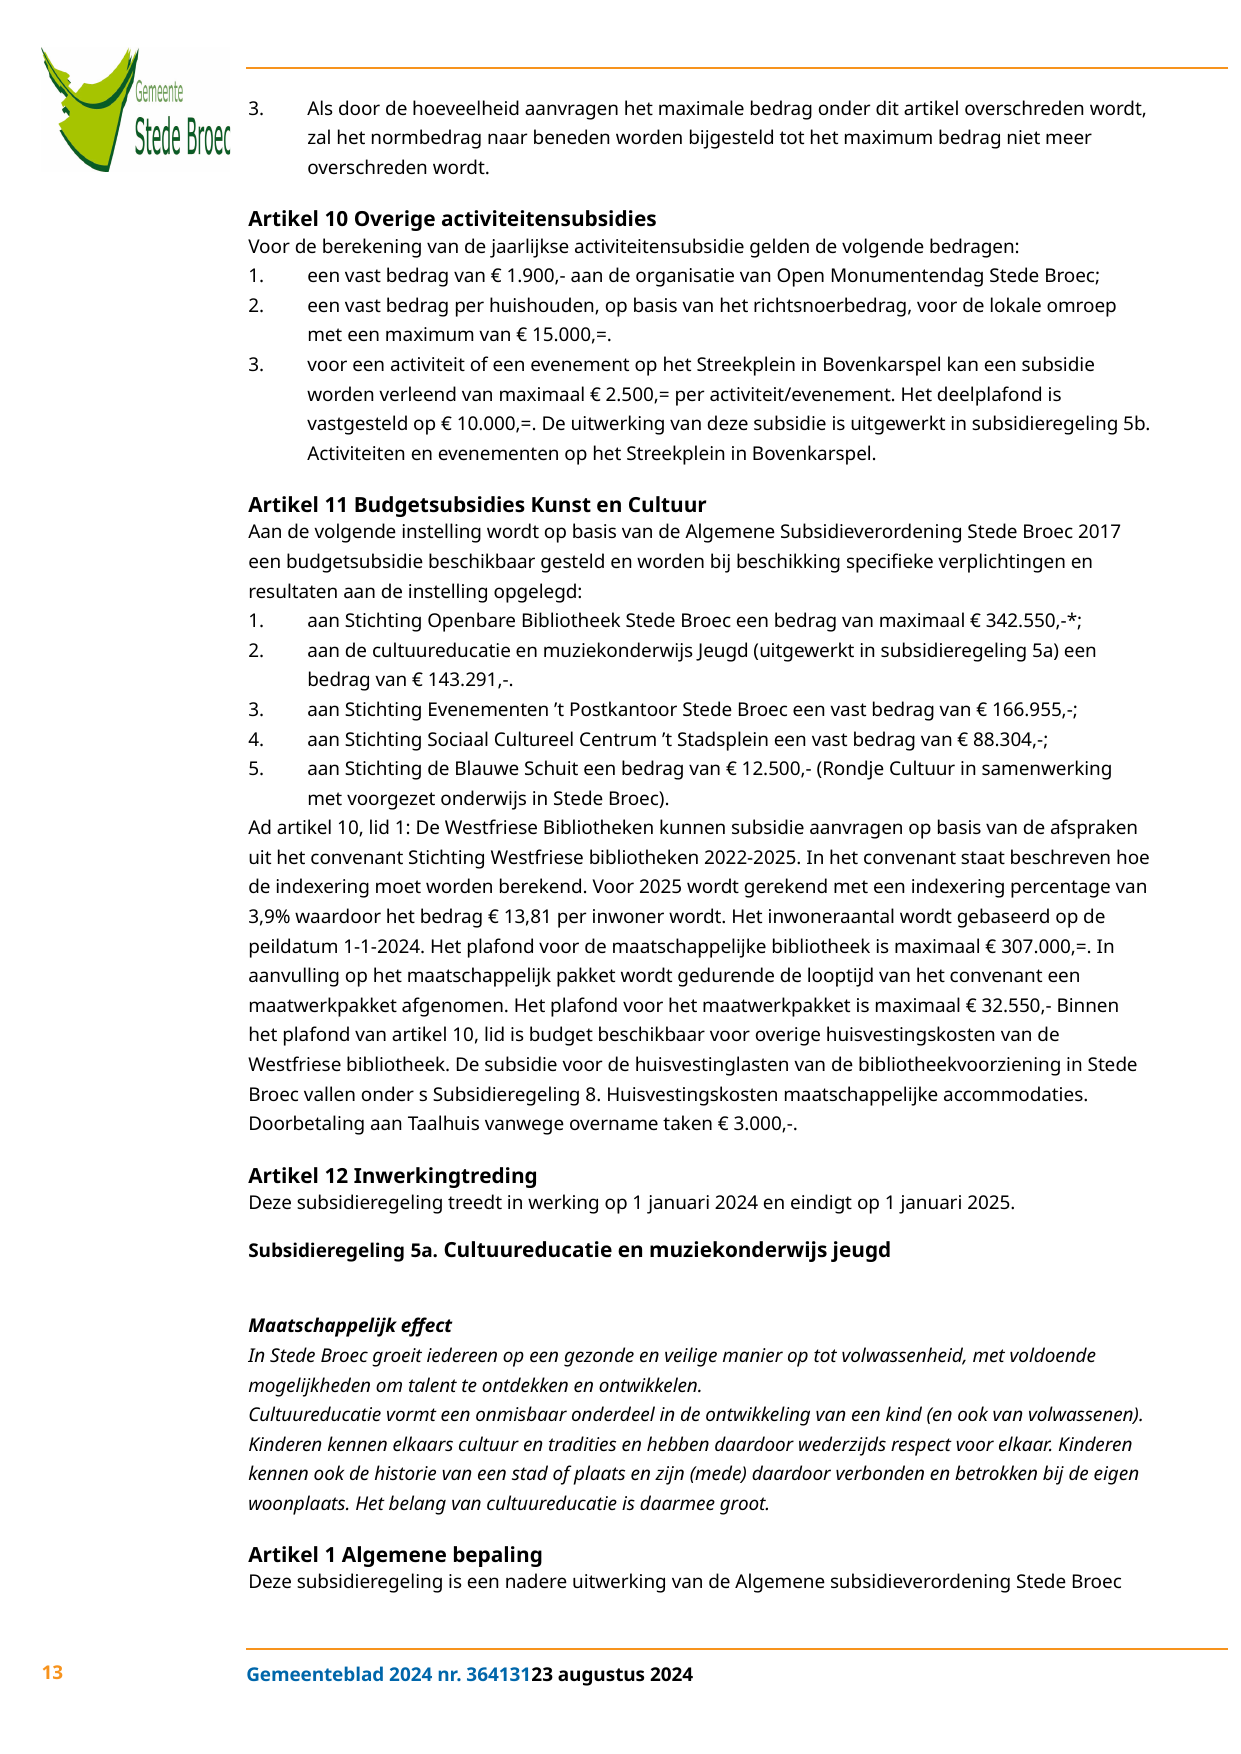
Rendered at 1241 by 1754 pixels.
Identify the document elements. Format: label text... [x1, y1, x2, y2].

list aan de cultuureducatie en muziekonderwijs Jeugd (uitgewerkt in subsidieregeling 5a) een bedrag van € 143.291,-. [248, 637, 1152, 692]
text Artikel 10 Overige activiteitensubsidies [248, 204, 1152, 233]
text Subsidieregeling 5a. Cultuureducatie en muziekonderwijs jeugd [248, 1235, 1152, 1263]
text Ad artikel 10, lid 1: De Westfriese Bibliotheken kunnen subsidie aanvragen op basis van de afspraken uit het convenant Stichting Westfriese bibliotheken 2022-2025. In het convenant staat beschreven hoe de indexering moet worden berekend. Voor 2025 wordt gerekend met een indexering percentage van 3,9% waardoor het bedrag € 13,81 per inwoner wordt. Het inwoneraantal wordt gebaseerd op de peildatum 1-1-2024. Het plafond voor de maatschappelijke bibliotheek is maximaal € 307.000,=. In aanvulling op het maatschappelijk pakket wordt gedurende de looptijd van het convenant een maatwerkpakket afgenomen. Het plafond voor het maatwerkpakket is maximaal € 32.550,- Binnen het plafond van artikel 10, lid is budget beschikbaar voor overige huisvestingskosten van de Westfriese bibliotheek. De subsidie voor de huisvestinglasten van de bibliotheekvoorziening in Stede Broec vallen onder s Subsidieregeling 8. Huisvestingskosten maatschappelijke accommodaties. Doorbetaling aan Taalhuis vanwege overname taken € 3.000,-. [248, 814, 1152, 1136]
list aan Stichting de Blauwe Schuit een bedrag van € 12.500,- (Rondje Cultuur in samenwerking met voorgezet onderwijs in Stede Broec). [248, 755, 1152, 811]
text Artikel 1 Algemene bepaling [248, 1540, 1152, 1568]
list een vast bedrag per huishouden, op basis van het richtsnoerbedrag, voor de lokale omroep met een maximum van € 15.000,=. [248, 292, 1152, 347]
text Aan de volgende instelling wordt op basis van de Algemene Subsidieverordening Stede Broec 2017 een budgetsubsidie beschikbaar gesteld en worden bij beschikking specifieke verplichtingen en resultaten aan de instelling opgelegd: [248, 519, 1152, 604]
list Als door de hoeveelheid aanvragen het maximale bedrag onder dit artikel overschreden wordt, zal het normbedrag naar beneden worden bijgesteld tot het maximum bedrag niet meer overschreden wordt. [248, 95, 1152, 180]
text Artikel 12 Inwerkingtreding [248, 1161, 1152, 1189]
list voor een activiteit of een evenement op het Streekplein in Bovenkarspel kan een subsidie worden verleend van maximaal € 2.500,= per activiteit/evenement. Het deelplafond is vastgesteld op € 10.000,=. De uitwerking van deze subsidie is uitgewerkt in subsidieregeling 5b. Activiteiten en evenementen op het Streekplein in Bovenkarspel. [248, 351, 1152, 466]
text Deze subsidieregeling treedt in werking op 1 januari 2024 en eindigt op 1 januari 2025. [248, 1189, 1152, 1215]
list een vast bedrag van € 1.900,- aan de organisatie van Open Monumentendag Stede Broec; [248, 262, 1152, 288]
text Artikel 11 Budgetsubsidies Kunst en Cultuur [248, 490, 1152, 519]
text Voor de berekening van de jaarlijkse activiteitensubsidie gelden de volgende bedragen: [248, 233, 1152, 258]
list aan Stichting Sociaal Cultureel Centrum ’t Stadsplein een vast bedrag van € 88.304,-; [248, 726, 1152, 752]
list aan Stichting Openbare Bibliotheek Stede Broec een bedrag van maximaal € 342.550,-*; [248, 607, 1152, 633]
list aan Stichting Evenementen ’t Postkantoor Stede Broec een vast bedrag van € 166.955,-; [248, 696, 1152, 722]
picture [41, 47, 231, 172]
text Deze subsidieregeling is een nadere uitwerking van de Algemene subsidieverordening Stede Broec [248, 1568, 1152, 1594]
table_header Maatschappelijk effect In Stede Broec groeit iedereen op een gezonde en veilige manier op tot volwassenheid, met voldoende mogelijkheden om talent te ontdekken en ontwikkelen. Cultuureducatie vormt een onmisbaar onderdeel in de ontwikkeling van een kind (en ook van volwassenen). Kinderen kennen elkaars cultuur en tradities en hebben daardoor wederzijds respect voor elkaar. Kinderen kennen ook de historie van een stad of plaats en zijn (mede) daardoor verbonden en betrokken bij de eigen woonplaats. Het belang van cultuureducatie is daarmee groot. [248, 1313, 1152, 1516]
